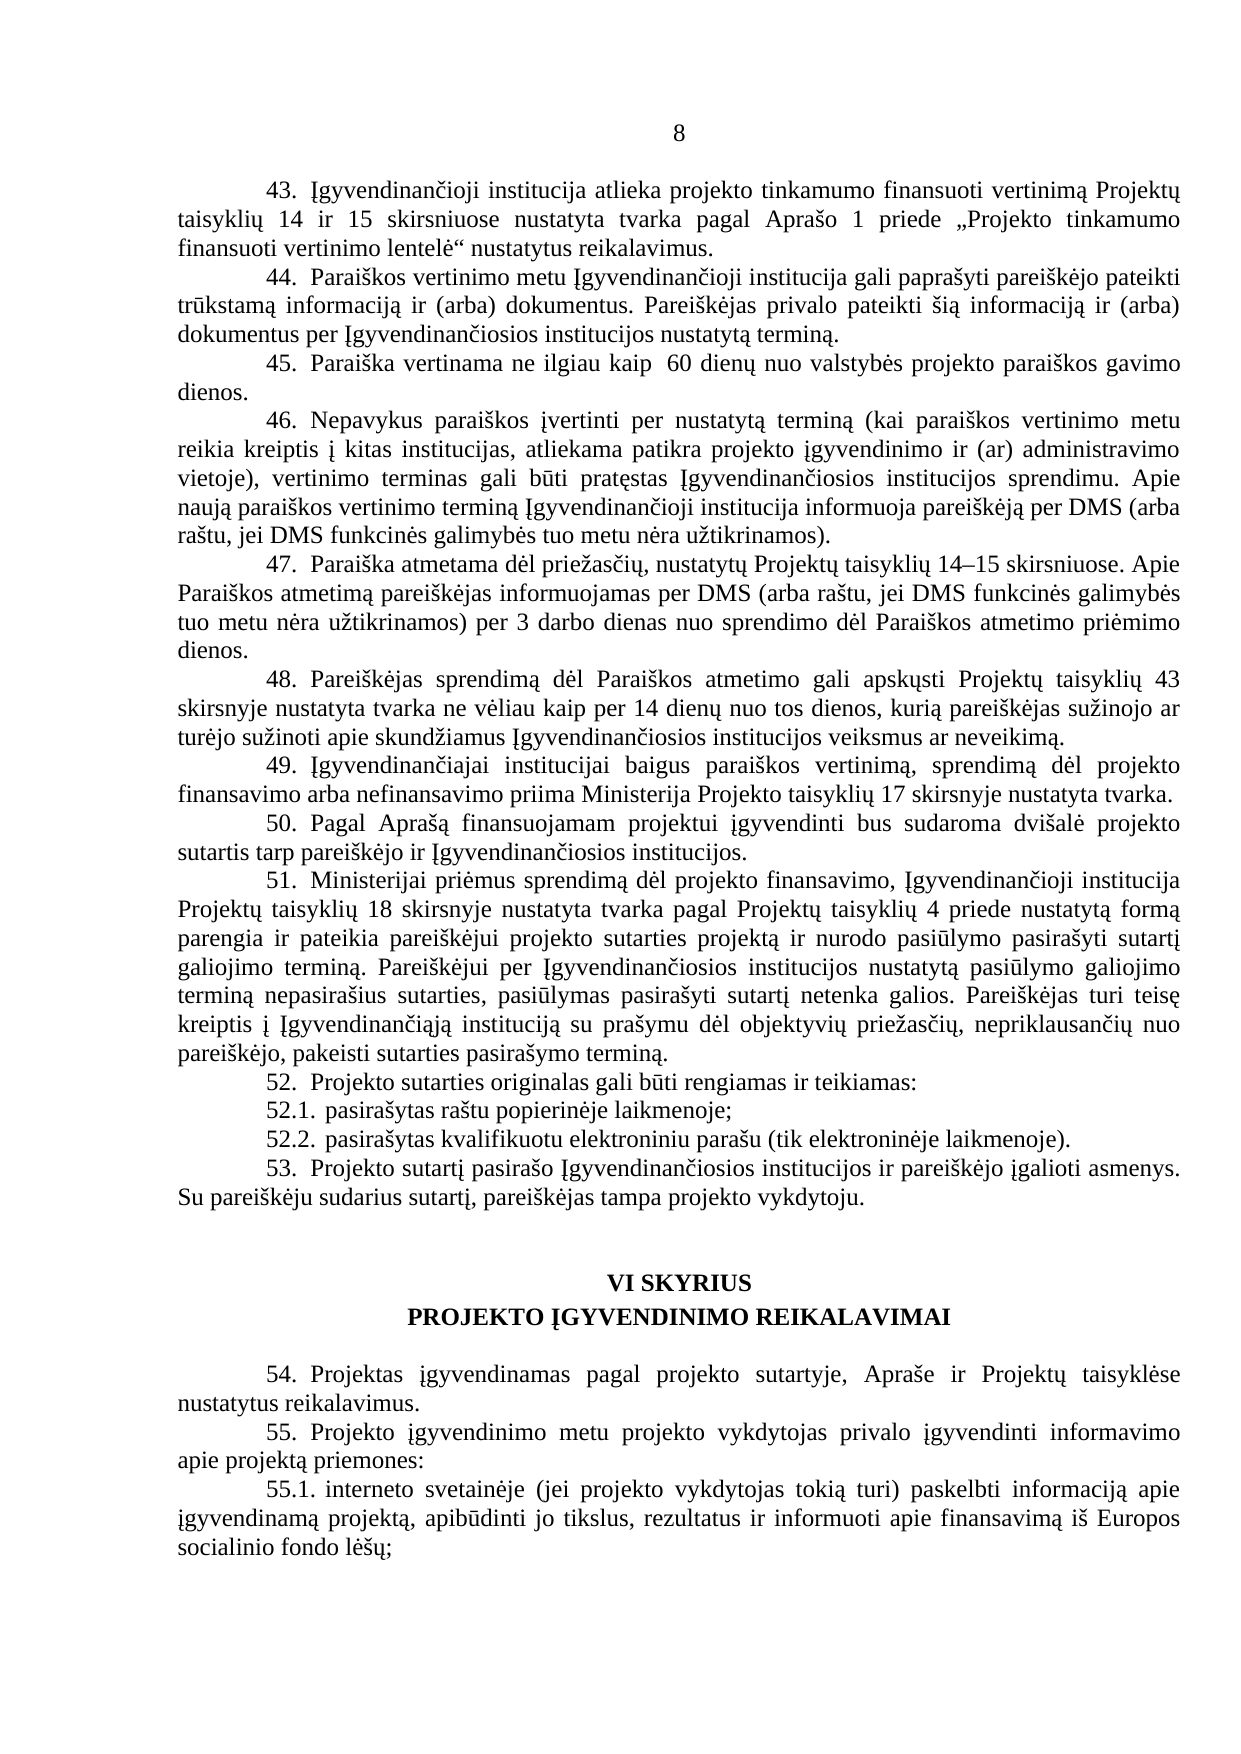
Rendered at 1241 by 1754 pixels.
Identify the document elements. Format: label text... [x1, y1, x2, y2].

text 54. Projektas įgyvendinamas pagal projekto sutartyje, Apraše ir Projektų taisyklėse nustatytus reikalavimus. [177, 1359, 1181, 1417]
text 45. Paraiška vertinama ne ilgiau kaip 60 dienų nuo valstybės projekto paraiškos gavimo dienos. [177, 348, 1181, 406]
text 53. Projekto sutartį pasirašo Įgyvendinančiosios institucijos ir pareiškėjo įgalioti asmenys. Su pareiškėju sudarius sutartį, pareiškėjas tampa projekto vykdytoju. [177, 1153, 1181, 1211]
text 55.1. interneto svetainėje (jei projekto vykdytojas tokią turi) paskelbti informaciją apie įgyvendinamą projektą, apibūdinti jo tikslus, rezultatus ir informuoti apie finansavimą iš Europos socialinio fondo lėšų; [177, 1474, 1181, 1560]
text 44. Paraiškos vertinimo metu Įgyvendinančioji institucija gali paprašyti pareiškėjo pateikti trūkstamą informaciją ir (arba) dokumentus. Pareiškėjas privalo pateikti šią informaciją ir (arba) dokumentus per Įgyvendinančiosios institucijos nustatytą terminą. [177, 262, 1181, 348]
text 47. Paraiška atmetama dėl priežasčių, nustatytų Projektų taisyklių 14–15 skirsniuose. Apie Paraiškos atmetimą pareiškėjas informuojamas per DMS (arba raštu, jei DMS funkcinės galimybės tuo metu nėra užtikrinamos) per 3 darbo dienas nuo sprendimo dėl Paraiškos atmetimo priėmimo dienos. [177, 549, 1181, 664]
text 48. Pareiškėjas sprendimą dėl Paraiškos atmetimo gali apskųsti Projektų taisyklių 43 skirsnyje nustatyta tvarka ne vėliau kaip per 14 dienų nuo tos dienos, kurią pareiškėjas sužinojo ar turėjo sužinoti apie skundžiamus Įgyvendinančiosios institucijos veiksmus ar neveikimą. [177, 664, 1181, 751]
text PROJEKTO ĮGYVENDINIMO REIKALAVIMAI [177, 1302, 1181, 1330]
text VI SKYRIUS [177, 1268, 1181, 1297]
text 46. Nepavykus paraiškos įvertinti per nustatytą terminą (kai paraiškos vertinimo metu reikia kreiptis į kitas institucijas, atliekama patikra projekto įgyvendinimo ir (ar) administravimo vietoje), vertinimo terminas gali būti pratęstas Įgyvendinančiosios institucijos sprendimu. Apie naują paraiškos vertinimo terminą Įgyvendinančioji institucija informuoja pareiškėją per DMS (arba raštu, jei DMS funkcinės galimybės tuo metu nėra užtikrinamos). [177, 406, 1181, 549]
text 51. Ministerijai priėmus sprendimą dėl projekto finansavimo, Įgyvendinančioji institucija Projektų taisyklių 18 skirsnyje nustatyta tvarka pagal Projektų taisyklių 4 priede nustatytą formą parengia ir pateikia pareiškėjui projekto sutarties projektą ir nurodo pasiūlymo pasirašyti sutartį galiojimo terminą. Pareiškėjui per Įgyvendinančiosios institucijos nustatytą pasiūlymo galiojimo terminą nepasirašius sutarties, pasiūlymas pasirašyti sutartį netenka galios. Pareiškėjas turi teisę kreiptis į Įgyvendinančiąją instituciją su prašymu dėl objektyvių priežasčių, nepriklausančių nuo pareiškėjo, pakeisti sutarties pasirašymo terminą. [177, 866, 1181, 1067]
text 52. Projekto sutarties originalas gali būti rengiamas ir teikiamas: [177, 1067, 1181, 1096]
text 52.1. pasirašytas raštu popierinėje laikmenoje; [177, 1096, 1181, 1124]
text 55. Projekto įgyvendinimo metu projekto vykdytojas privalo įgyvendinti informavimo apie projektą priemones: [177, 1417, 1181, 1474]
text 50. Pagal Aprašą finansuojamam projektui įgyvendinti bus sudaroma dvišalė projekto sutartis tarp pareiškėjo ir Įgyvendinančiosios institucijos. [177, 808, 1181, 866]
text 52.2. pasirašytas kvalifikuotu elektroniniu parašu (tik elektroninėje laikmenoje). [177, 1124, 1181, 1153]
text 49. Įgyvendinančiajai institucijai baigus paraiškos vertinimą, sprendimą dėl projekto finansavimo arba nefinansavimo priima Ministerija Projekto taisyklių 17 skirsnyje nustatyta tvarka. [177, 751, 1181, 808]
text 43. Įgyvendinančioji institucija atlieka projekto tinkamumo finansuoti vertinimą Projektų taisyklių 14 ir 15 skirsniuose nustatyta tvarka pagal Aprašo 1 priede „Projekto tinkamumo finansuoti vertinimo lentelė“ nustatytus reikalavimus. [177, 176, 1181, 262]
